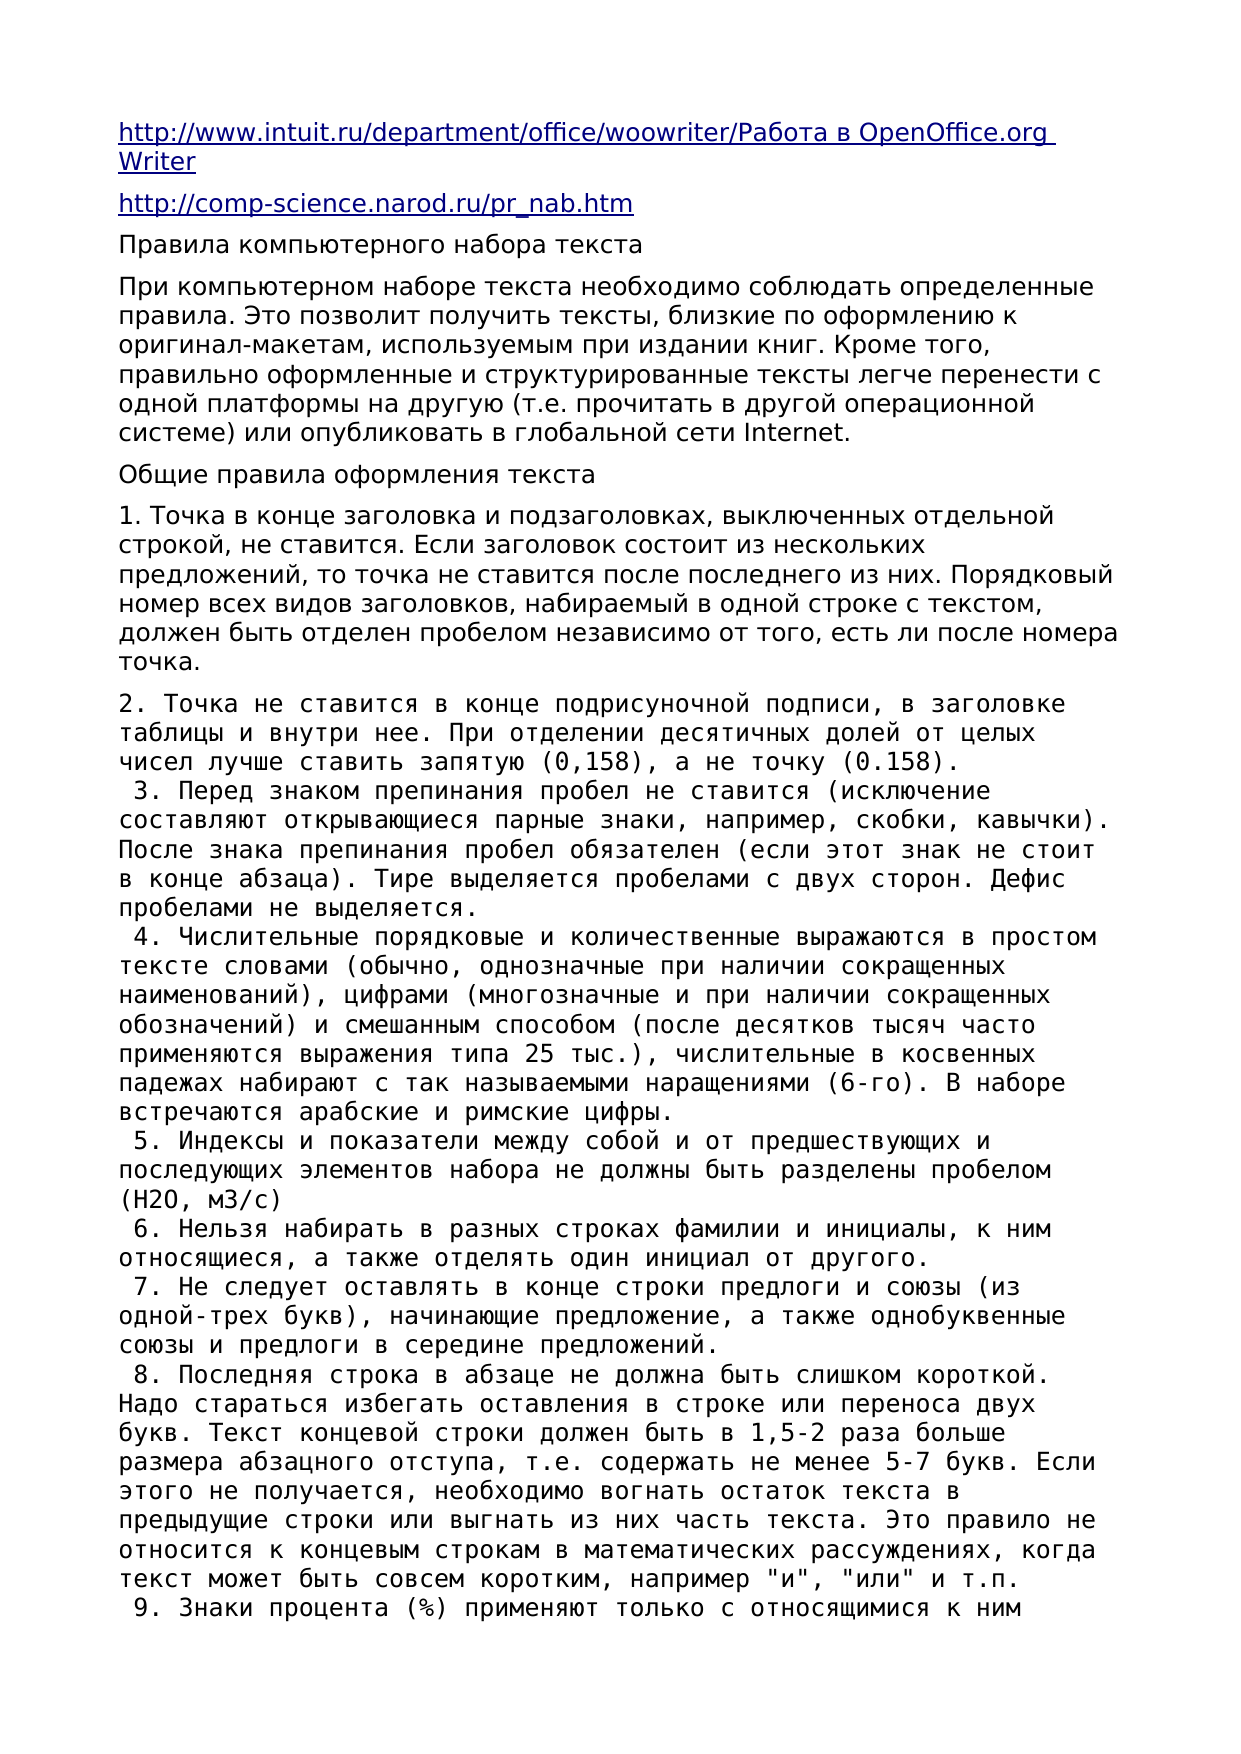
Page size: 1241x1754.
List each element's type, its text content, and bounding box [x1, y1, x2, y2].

text http://comp-science.narod.ru/pr_nab.htm [118, 189, 1122, 218]
text Общие правила оформления текста [118, 460, 1122, 489]
text При компьютерном наборе текста необходимо соблюдать определенные правила. Это позволит получить тексты, близкие по оформлению к оригинал-макетам, используемым при издании книг. Кроме того, правильно оформленные и структурированные тексты легче перенести с одной платформы на другую (т.е. прочитать в другой операционной системе) или опубликовать в глобальной сети Internet. [118, 272, 1122, 447]
text http://www.intuit.ru/department/office/woowriter/Работа в OpenOffice.org Writer [118, 118, 1122, 176]
text 2. Точка не ставится в конце подрисуночной подписи, в заголовке таблицы и внутри нее. При отделении десятичных долей от целых чисел лучше ставить запятую (0,158), а не точку (0.158). 3. Перед знаком препинания пробел не ставится (исключение составляют открывающиеся парные знаки, например, скобки, кавычки). После знака препинания пробел обязателен (если этот знак не стоит в конце абзаца). Тире выделяется пробелами с двух сторон. Дефис пробелами не выделяется. 4. Числительные порядковые и количественные выражаются в простом тексте словами (обычно, однозначные при наличии сокращенных наименований), цифрами (многозначные и при наличии сокращенных обозначений) и смешанным способом (после десятков тысяч часто применяются выражения типа 25 тыс.), числительные в косвенных падежах набирают с так называемыми наращениями (6-го). В наборе встречаются арабские и римские цифры. 5. Индексы и показатели между собой и от предшествующих и последующих элементов набора не должны быть разделены пробелом (Н2О, м3/с) 6. Нельзя набирать в разных строках фамилии и инициалы, к ним относящиеся, а также отделять один инициал от другого. 7. Не следует оставлять в конце строки предлоги и союзы (из одной-трех букв), начинающие предложение, а также однобуквенные союзы и предлоги в середине предложений. 8. Последняя строка в абзаце не должна быть слишком короткой. Надо стараться избегать оставления в строке или переноса двух букв. Текст концевой строки должен быть в 1,5-2 раза больше размера абзацного отступа, т.е. содержать не менее 5-7 букв. Если этого не получается, необходимо вогнать остаток текста в предыдущие строки или выгнать из них часть текста. Это правило не относится к концевым строкам в математических рассуждениях, когда текст может быть совсем коротким, например "и", "или" и т.п. 9. Знаки процента (%) применяют только с относящимися к ним [118, 689, 1122, 1622]
text 1. Точка в конце заголовка и подзаголовках, выключенных отдельной строкой, не ставится. Если заголовок состоит из нескольких предложений, то точка не ставится после последнего из них. Порядковый номер всех видов заголовков, набираемый в одной строке с текстом, должен быть отделен пробелом независимо от того, есть ли после номера точка. [118, 501, 1122, 676]
text Правила компьютерного набора текста [118, 231, 1122, 260]
